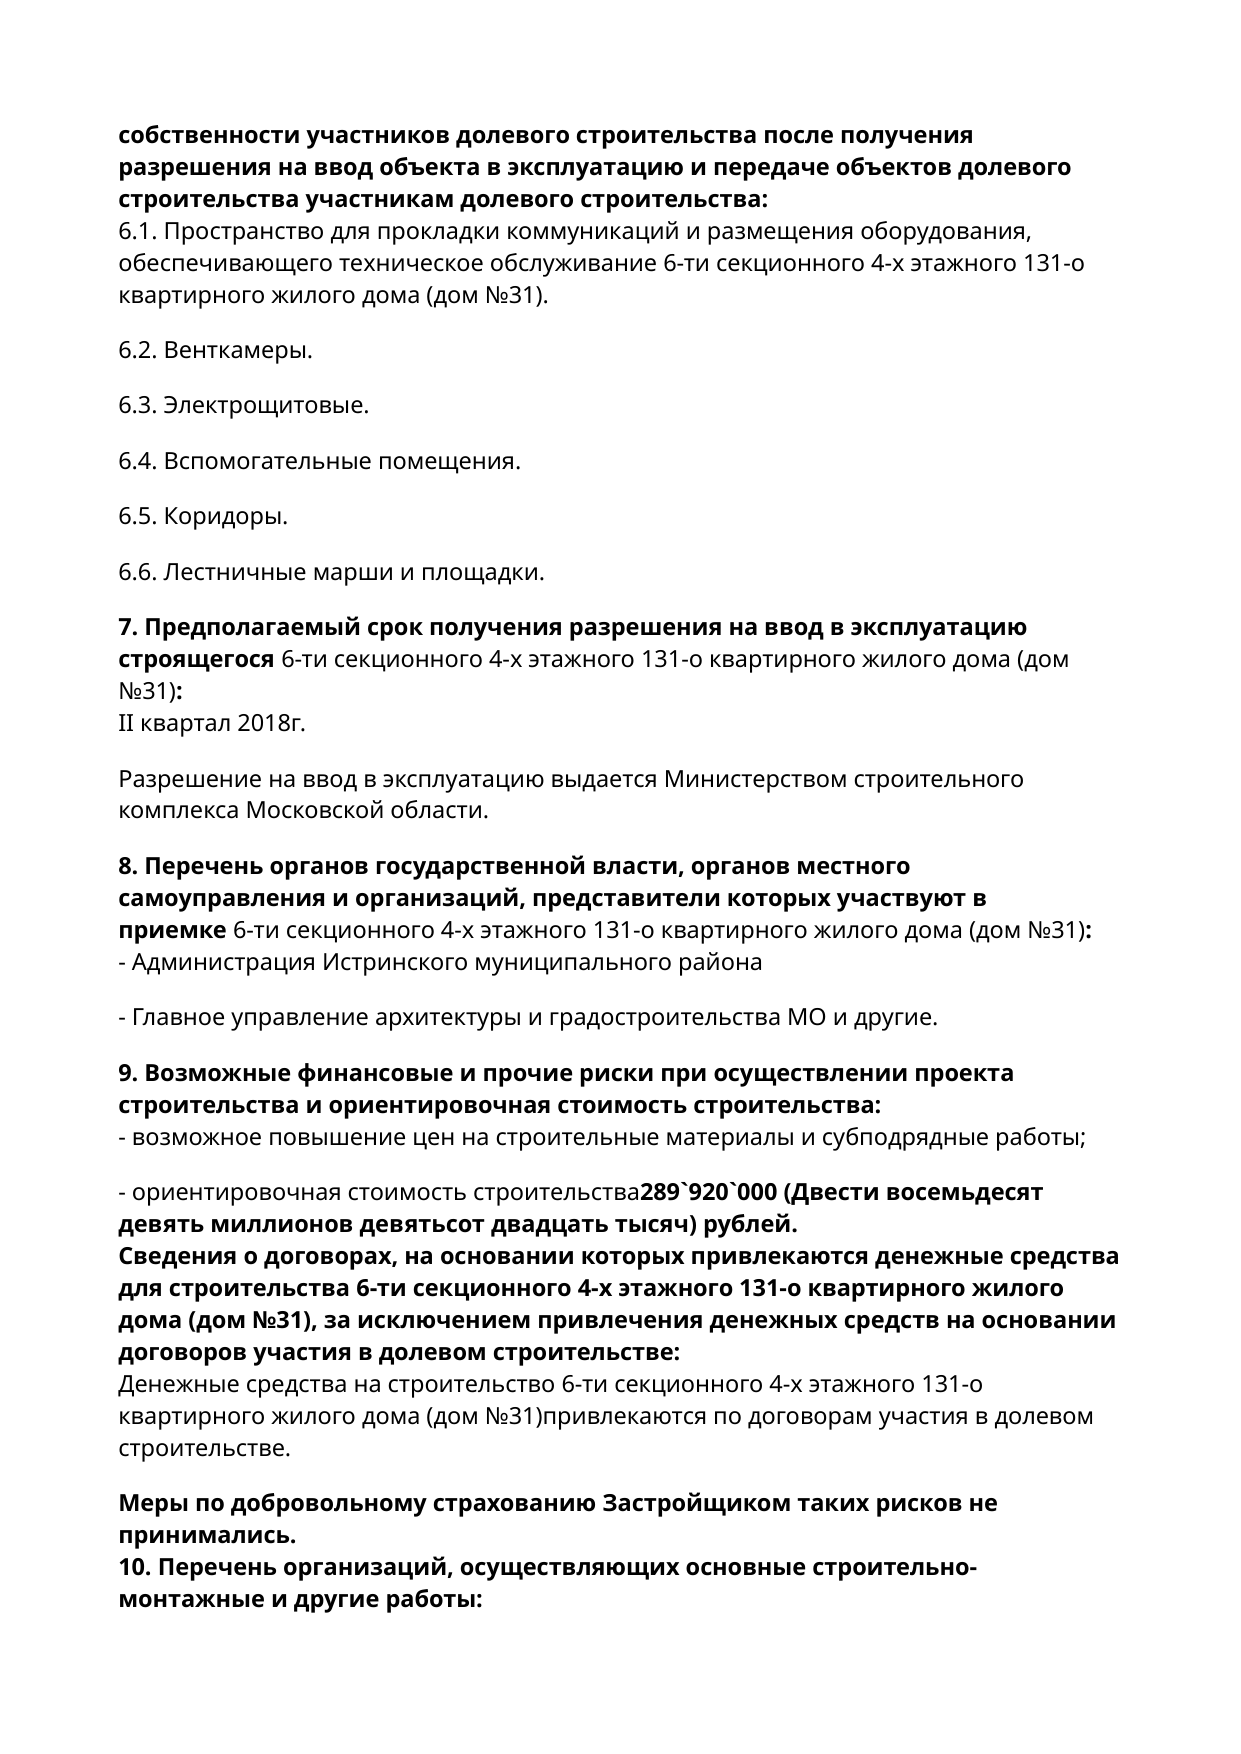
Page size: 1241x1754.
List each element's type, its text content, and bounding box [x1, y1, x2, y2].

text Сведения о договорах, на основании которых привлекаются денежные средства для строительства 6-ти секционного 4-х этажного 131-о квартирного жилого дома (дом №31), за исключением привлечения денежных средств на основании договоров участия в долевом строительстве: [118, 1239, 1122, 1367]
text 9. Возможные финансовые и прочие риски при осуществлении проекта строительства и ориентировочная стоимость строительства: [118, 1056, 1122, 1120]
text - Администрация Истринского муниципального района [118, 945, 1122, 977]
text Разрешение на ввод в эксплуатацию выдается Министерством строительного комплекса Московской области. [118, 762, 1122, 826]
text Денежные средства на строительство 6-ти секционного 4-х этажного 131-о квартирного жилого дома (дом №31)привлекаются по договорам участия в долевом строительстве. [118, 1367, 1122, 1463]
text 6.5. Коридоры. [118, 500, 1122, 532]
text 10. Перечень организаций, осуществляющих основные строительно-монтажные и другие работы: [118, 1551, 1122, 1614]
text 6.2. Венткамеры. [118, 333, 1122, 365]
text 6.6. Лестничные марши и площадки. [118, 555, 1122, 587]
text 8. Перечень органов государственной власти, органов местного самоуправления и организаций, представители которых участвуют в приемке 6-ти секционного 4-х этажного 131-о квартирного жилого дома (дом №31): [118, 849, 1122, 945]
text 7. Предполагаемый срок получения разрешения на ввод в эксплуатацию строящегося 6-ти секционного 4-х этажного 131-о квартирного жилого дома (дом №31): [118, 611, 1122, 706]
text - возможное повышение цен на строительные материалы и субподрядные работы; [118, 1120, 1122, 1152]
text - Главное управление архитектуры и градостроительства МО и другие. [118, 1001, 1122, 1033]
text Меры по добровольному страхованию Застройщиком таких рисков не принимались. [118, 1487, 1122, 1551]
text - ориентировочная стоимость строительства289`920`000 (Двести восемьдесят девять миллионов девятьсот двадцать тысяч) рублей. [118, 1175, 1122, 1239]
text 6.1. Пространство для прокладки коммуникаций и размещения оборудования, обеспечивающего техническое обслуживание 6-ти секционного 4-х этажного 131-о квартирного жилого дома (дом №31). [118, 214, 1122, 310]
text 6.4. Вспомогательные помещения. [118, 444, 1122, 476]
text II квартал 2018г. [118, 706, 1122, 738]
text собственности участников долевого строительства после получения разрешения на ввод объекта в эксплуатацию и передаче объектов долевого строительства участникам долевого строительства: [118, 118, 1122, 214]
text 6.3. Электрощитовые. [118, 389, 1122, 421]
